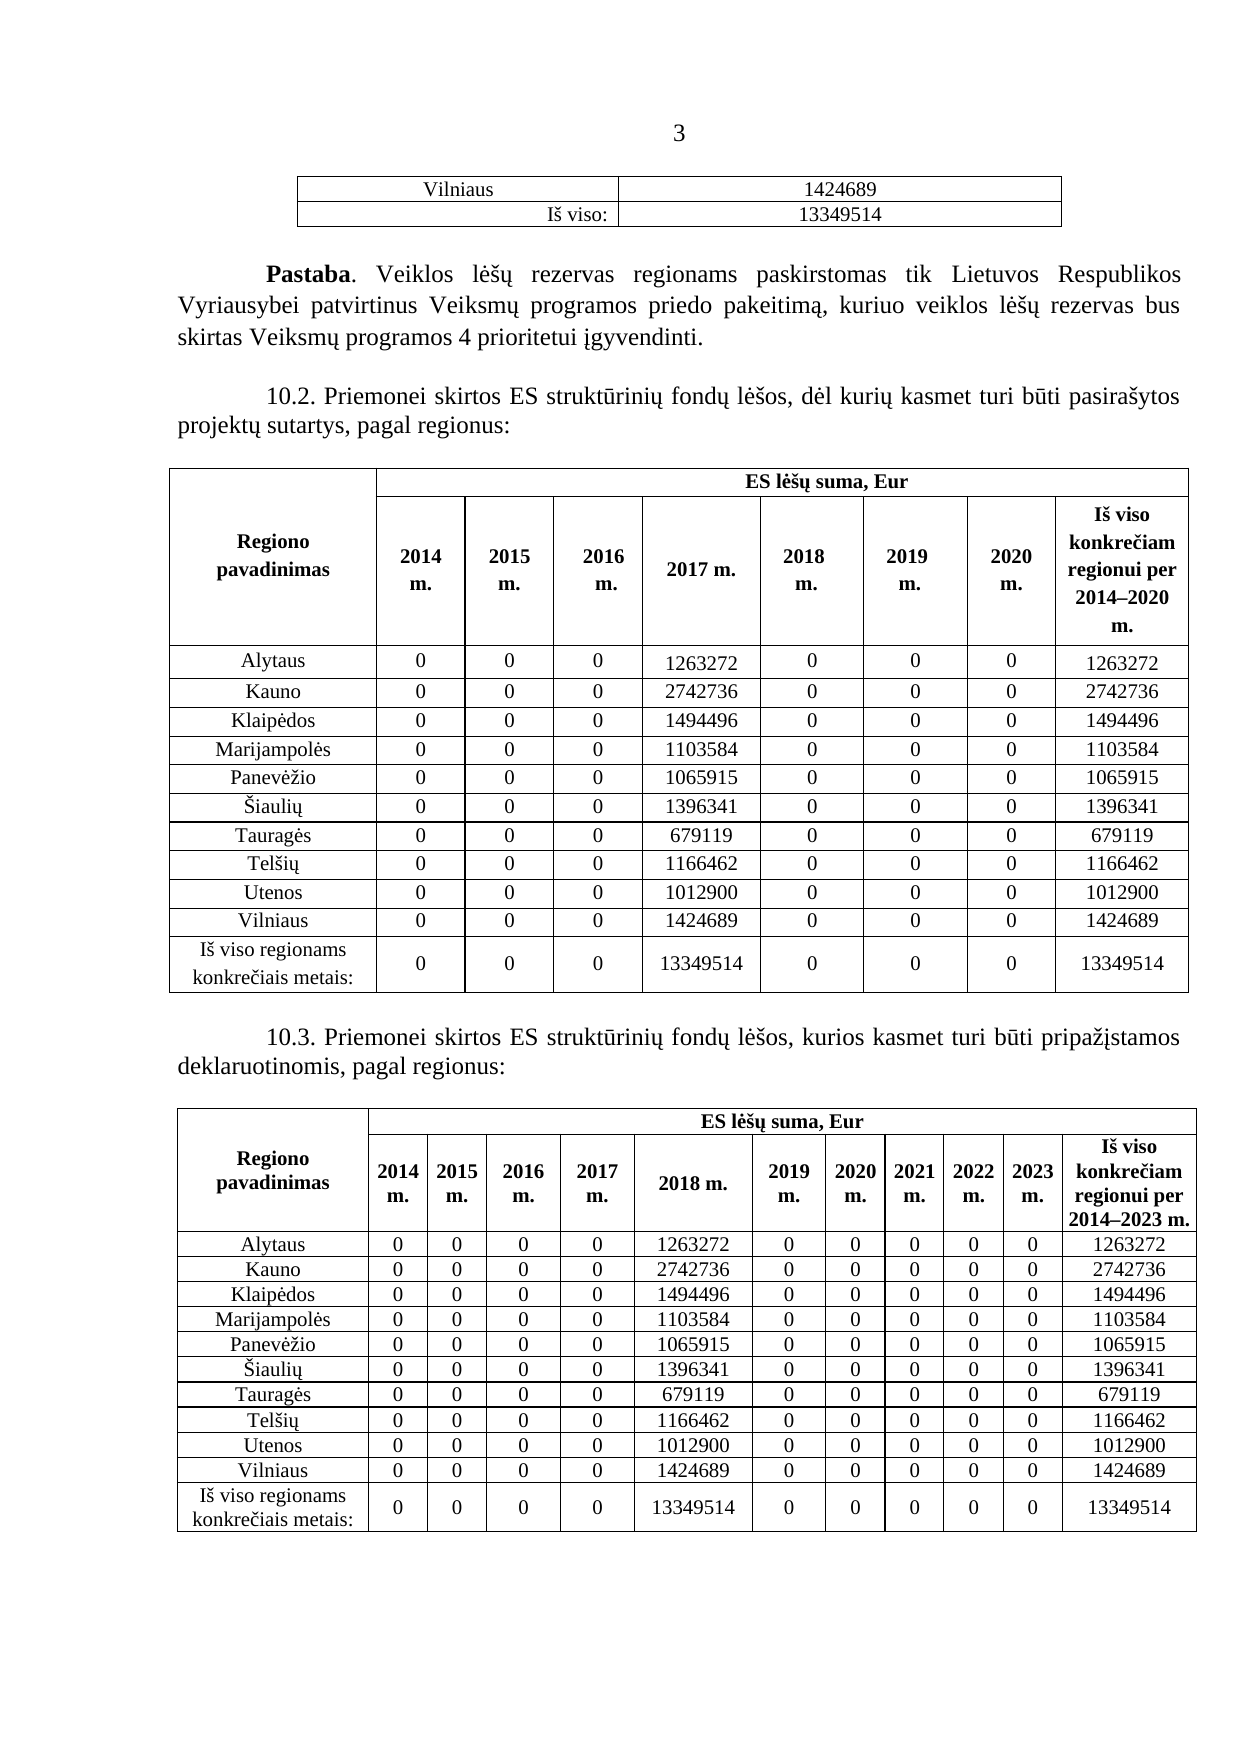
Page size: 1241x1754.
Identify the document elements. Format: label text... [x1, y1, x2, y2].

table_cell 0 [428, 1282, 486, 1306]
table_cell 0 [864, 823, 967, 850]
table_cell 0 [466, 909, 553, 936]
table_cell 0 [554, 708, 642, 736]
table_cell Šiaulių [170, 794, 376, 821]
table_cell 0 [428, 1458, 486, 1482]
table_cell 0 [487, 1458, 560, 1482]
table_cell Iš viso regionams konkrečiais metais: [178, 1483, 368, 1531]
table_cell 0 [561, 1332, 634, 1356]
table_cell 0 [761, 937, 863, 992]
table_cell 0 [561, 1408, 634, 1432]
table_cell 0 [369, 1332, 427, 1356]
table_cell Kauno [170, 679, 376, 707]
table_cell 0 [554, 737, 642, 764]
text 10.3. Priemonei skirtos ES struktūrinių fondų lėšos, kurios kasmet turi būti pripažįstamos deklaruotinomis, pagal regionus: [177, 1022, 1181, 1079]
table_cell Telšių [170, 851, 376, 879]
table_cell 0 [561, 1433, 634, 1457]
table_cell 2019 m. [753, 1135, 825, 1231]
table_cell 1263272 [635, 1232, 752, 1256]
table_cell 0 [554, 909, 642, 936]
table_header Regiono pavadinimas [178, 1109, 368, 1231]
table_cell 0 [1004, 1257, 1062, 1281]
table_cell 0 [761, 765, 863, 793]
table_cell 0 [487, 1257, 560, 1281]
table_cell 0 [968, 909, 1055, 936]
table_cell 1103584 [635, 1307, 752, 1331]
table_cell 0 [487, 1357, 560, 1381]
table_cell 0 [944, 1483, 1003, 1531]
table_cell 0 [944, 1307, 1003, 1331]
table_cell 0 [944, 1332, 1003, 1356]
table_cell 0 [761, 679, 863, 707]
table_cell 1012900 [1063, 1433, 1196, 1457]
table_cell 0 [487, 1483, 560, 1531]
table_cell Tauragės [170, 823, 376, 850]
table_cell 0 [753, 1357, 825, 1381]
table_cell Utenos [170, 880, 376, 907]
table_cell 0 [561, 1383, 634, 1406]
table_cell Telšių [178, 1408, 368, 1432]
table_cell 0 [369, 1383, 427, 1406]
table_cell 0 [826, 1307, 884, 1331]
table_cell 0 [968, 679, 1055, 707]
table_cell 0 [826, 1257, 884, 1281]
table_cell 0 [753, 1282, 825, 1306]
table_cell 0 [753, 1332, 825, 1356]
table_cell 1263272 [643, 646, 760, 678]
table_cell 13349514 [643, 937, 760, 992]
table_cell 679119 [1056, 823, 1188, 850]
table_cell 0 [428, 1332, 486, 1356]
table_cell 1424689 [1056, 909, 1188, 936]
table_cell 0 [487, 1332, 560, 1356]
table_cell 1396341 [1063, 1357, 1196, 1381]
table_cell 0 [886, 1332, 943, 1356]
table_cell 679119 [635, 1383, 752, 1406]
table_cell 0 [1004, 1433, 1062, 1457]
table_cell 0 [428, 1357, 486, 1381]
table_cell 0 [761, 708, 863, 736]
table_cell Panevėžio [178, 1332, 368, 1356]
table_cell 0 [466, 679, 553, 707]
table_cell 0 [1004, 1383, 1062, 1406]
table_cell 1424689 [643, 909, 760, 936]
table_cell 0 [369, 1307, 427, 1331]
table_cell 0 [377, 880, 464, 907]
table_cell 2021 m. [886, 1135, 943, 1231]
table_cell Panevėžio [170, 765, 376, 793]
table_cell 1012900 [635, 1433, 752, 1457]
table_cell 0 [886, 1257, 943, 1281]
table_cell 0 [761, 794, 863, 821]
table_cell 0 [377, 909, 464, 936]
table_cell Iš viso konkrečiam regionui per 2014–2023 m. [1063, 1135, 1196, 1231]
table_cell 0 [428, 1483, 486, 1531]
table_header ES lėšų suma, Eur [369, 1109, 1196, 1133]
table_cell 0 [753, 1408, 825, 1432]
table_cell 2742736 [1063, 1257, 1196, 1281]
table_cell 2023 m. [1004, 1135, 1062, 1231]
table_cell 2017 m. [643, 497, 760, 645]
table_cell 0 [554, 851, 642, 879]
table_cell 1166462 [1063, 1408, 1196, 1432]
table_cell 0 [968, 880, 1055, 907]
table_cell Utenos [178, 1433, 368, 1457]
table_cell 0 [1004, 1232, 1062, 1256]
table_cell 1494496 [1063, 1282, 1196, 1306]
table_cell 2742736 [635, 1257, 752, 1281]
table_header ES lėšų suma, Eur [377, 469, 1188, 496]
table_cell Vilniaus [298, 177, 618, 201]
table_cell 1103584 [1063, 1307, 1196, 1331]
table_cell 0 [428, 1383, 486, 1406]
table_cell 0 [968, 937, 1055, 992]
table_cell 2020 m. [968, 497, 1055, 645]
table_cell 0 [944, 1257, 1003, 1281]
table_cell 2014 m. [377, 497, 464, 645]
table_cell 2018 m. [761, 497, 863, 645]
table_cell 0 [1004, 1282, 1062, 1306]
table_cell Vilniaus [170, 909, 376, 936]
table_cell 0 [753, 1307, 825, 1331]
table_cell 0 [369, 1433, 427, 1457]
table_cell 0 [428, 1232, 486, 1256]
table_cell 0 [561, 1232, 634, 1256]
table_cell 0 [369, 1458, 427, 1482]
table_cell 0 [487, 1232, 560, 1256]
table_cell 0 [466, 765, 553, 793]
table_cell 0 [761, 646, 863, 678]
table_cell 0 [561, 1282, 634, 1306]
table_cell 0 [1004, 1408, 1062, 1432]
table_cell 0 [466, 937, 553, 992]
table_cell 0 [968, 737, 1055, 764]
table_cell 0 [944, 1282, 1003, 1306]
table_cell 1494496 [643, 708, 760, 736]
table_cell 1103584 [643, 737, 760, 764]
table_cell 0 [864, 708, 967, 736]
table_cell Marijampolės [178, 1307, 368, 1331]
table_cell 0 [1004, 1458, 1062, 1482]
table_cell 0 [466, 708, 553, 736]
table_cell 0 [886, 1357, 943, 1381]
table_cell Vilniaus [178, 1458, 368, 1482]
table_cell 679119 [643, 823, 760, 850]
table_cell 0 [428, 1257, 486, 1281]
table_cell Šiaulių [178, 1357, 368, 1381]
table_cell 2020 m. [826, 1135, 884, 1231]
table_cell 0 [1004, 1307, 1062, 1331]
table_cell Alytaus [170, 646, 376, 678]
table_cell 0 [944, 1357, 1003, 1381]
table_cell 0 [968, 765, 1055, 793]
table_cell 2014 m. [369, 1135, 427, 1231]
table_cell 0 [886, 1383, 943, 1406]
table_cell 0 [561, 1483, 634, 1531]
table_cell 1396341 [1056, 794, 1188, 821]
table_cell 0 [753, 1257, 825, 1281]
table_cell 0 [466, 823, 553, 850]
table_cell 0 [487, 1282, 560, 1306]
table_cell Alytaus [178, 1232, 368, 1256]
table_cell 1166462 [643, 851, 760, 879]
table_cell 0 [369, 1282, 427, 1306]
table_cell 0 [1004, 1483, 1062, 1531]
table_cell 0 [369, 1232, 427, 1256]
table_cell 0 [886, 1408, 943, 1432]
table_cell 1012900 [1056, 880, 1188, 907]
table_cell 13349514 [1056, 937, 1188, 992]
text 10.2. Priemonei skirtos ES struktūrinių fondų lėšos, dėl kurių kasmet turi būti pasirašytos projektų sutartys, pagal regionus: [177, 381, 1181, 439]
table_cell 1494496 [635, 1282, 752, 1306]
table_cell 0 [761, 737, 863, 764]
table_cell 0 [487, 1307, 560, 1331]
table_cell 0 [864, 880, 967, 907]
table_cell 1103584 [1056, 737, 1188, 764]
table_cell Tauragės [178, 1383, 368, 1406]
table_cell 1424689 [619, 177, 1061, 201]
table_cell 0 [561, 1458, 634, 1482]
table_cell 0 [428, 1307, 486, 1331]
table_cell 2016 m. [487, 1135, 560, 1231]
table_cell 1166462 [635, 1408, 752, 1432]
table_cell 1424689 [635, 1458, 752, 1482]
table_cell 0 [377, 708, 464, 736]
table_cell 1012900 [643, 880, 760, 907]
table_cell 0 [466, 794, 553, 821]
table_cell 0 [886, 1458, 943, 1482]
table_cell 0 [864, 765, 967, 793]
table_cell 0 [753, 1433, 825, 1457]
table_cell 0 [864, 909, 967, 936]
table_cell Iš viso regionams konkrečiais metais: [170, 937, 376, 992]
table_cell 0 [554, 794, 642, 821]
table_cell 0 [377, 646, 464, 678]
table_cell Iš viso: [298, 202, 618, 226]
table_cell 0 [377, 823, 464, 850]
table_cell 0 [886, 1232, 943, 1256]
table_cell 1065915 [1063, 1332, 1196, 1356]
table_cell 0 [886, 1282, 943, 1306]
table_cell 0 [864, 794, 967, 821]
table_cell 1065915 [643, 765, 760, 793]
table_cell 2022 m. [944, 1135, 1003, 1231]
table_cell 0 [968, 823, 1055, 850]
table_cell Marijampolės [170, 737, 376, 764]
table_cell 0 [1004, 1357, 1062, 1381]
table_cell 1166462 [1056, 851, 1188, 879]
table_cell 0 [761, 851, 863, 879]
table_cell 0 [561, 1307, 634, 1331]
table_cell Kauno [178, 1257, 368, 1281]
table_cell 0 [554, 679, 642, 707]
text Pastaba. Veiklos lėšų rezervas regionams paskirstomas tik Lietuvos Respublikos Vyriausybei patvirtinus Veiksmų programos priedo pakeitimą, kuriuo veiklos lėšų rezervas bus skirtas Veiksmų programos 4 prioritetui įgyvendinti. [177, 256, 1181, 353]
table_cell 1396341 [643, 794, 760, 821]
table_cell 0 [944, 1458, 1003, 1482]
table_cell 2015 m. [466, 497, 553, 645]
table_cell 0 [944, 1408, 1003, 1432]
table_cell 0 [377, 679, 464, 707]
table_cell 1263272 [1063, 1232, 1196, 1256]
table_cell 1396341 [635, 1357, 752, 1381]
table_cell 1263272 [1056, 646, 1188, 678]
table_cell 0 [826, 1458, 884, 1482]
table_cell 2017 m. [561, 1135, 634, 1231]
table_cell 2018 m. [635, 1135, 752, 1231]
table_cell 0 [561, 1257, 634, 1281]
table_cell 13349514 [635, 1483, 752, 1531]
table_cell 0 [554, 646, 642, 678]
table_cell 0 [944, 1232, 1003, 1256]
table_cell 2016 m. [554, 497, 642, 645]
table_cell 0 [466, 646, 553, 678]
table_cell 0 [826, 1383, 884, 1406]
table_cell 1424689 [1063, 1458, 1196, 1482]
table_cell 1494496 [1056, 708, 1188, 736]
table_cell 0 [826, 1433, 884, 1457]
table_cell 0 [753, 1458, 825, 1482]
table_cell 0 [968, 708, 1055, 736]
table_cell 0 [554, 823, 642, 850]
table_cell 0 [753, 1383, 825, 1406]
table_cell 2742736 [1056, 679, 1188, 707]
table_cell 0 [369, 1483, 427, 1531]
table_cell 0 [944, 1433, 1003, 1457]
table_cell 0 [864, 851, 967, 879]
table_cell 0 [826, 1282, 884, 1306]
table_cell 0 [826, 1408, 884, 1432]
table_cell 0 [554, 765, 642, 793]
table_cell 0 [487, 1408, 560, 1432]
table_cell 0 [466, 851, 553, 879]
table_cell 0 [487, 1433, 560, 1457]
table_cell 0 [466, 737, 553, 764]
table_cell Klaipėdos [170, 708, 376, 736]
table_cell 1065915 [635, 1332, 752, 1356]
table_header Regiono pavadinimas [170, 469, 376, 645]
table_cell 0 [554, 880, 642, 907]
table_cell 0 [968, 646, 1055, 678]
table_cell 2015 m. [428, 1135, 486, 1231]
table_cell 13349514 [619, 202, 1061, 226]
table_cell 0 [487, 1383, 560, 1406]
table_cell 0 [826, 1332, 884, 1356]
table_cell 0 [968, 794, 1055, 821]
table_cell 0 [826, 1357, 884, 1381]
table_cell 0 [753, 1232, 825, 1256]
table_cell 0 [377, 765, 464, 793]
table_cell 0 [761, 880, 863, 907]
table_cell 0 [761, 823, 863, 850]
table_cell 0 [864, 937, 967, 992]
table_cell Klaipėdos [178, 1282, 368, 1306]
table_cell 0 [753, 1483, 825, 1531]
table_cell 0 [369, 1408, 427, 1432]
table_cell 2019 m. [864, 497, 967, 645]
table_cell 0 [428, 1433, 486, 1457]
table_cell 0 [561, 1357, 634, 1381]
table_cell 1065915 [1056, 765, 1188, 793]
table_cell 0 [369, 1257, 427, 1281]
table_cell 0 [377, 737, 464, 764]
table_cell 0 [554, 937, 642, 992]
table_cell 0 [944, 1383, 1003, 1406]
table_cell Iš viso konkrečiam regionui per 2014–2020 m. [1056, 497, 1188, 645]
table_cell 0 [968, 851, 1055, 879]
table_cell 13349514 [1063, 1483, 1196, 1531]
table_cell 679119 [1063, 1383, 1196, 1406]
table_cell 0 [864, 737, 967, 764]
table_cell 2742736 [643, 679, 760, 707]
table_cell 0 [377, 794, 464, 821]
table_cell 0 [864, 646, 967, 678]
table_cell 0 [369, 1357, 427, 1381]
table_cell 0 [864, 679, 967, 707]
table_cell 0 [886, 1433, 943, 1457]
table_cell 0 [886, 1483, 943, 1531]
table_cell 0 [428, 1408, 486, 1432]
table_cell 0 [1004, 1332, 1062, 1356]
table_cell 0 [377, 851, 464, 879]
table_cell 0 [886, 1307, 943, 1331]
table_cell 0 [826, 1483, 884, 1531]
table_cell 0 [377, 937, 464, 992]
table_cell 0 [826, 1232, 884, 1256]
table_cell 0 [466, 880, 553, 907]
table_cell 0 [761, 909, 863, 936]
